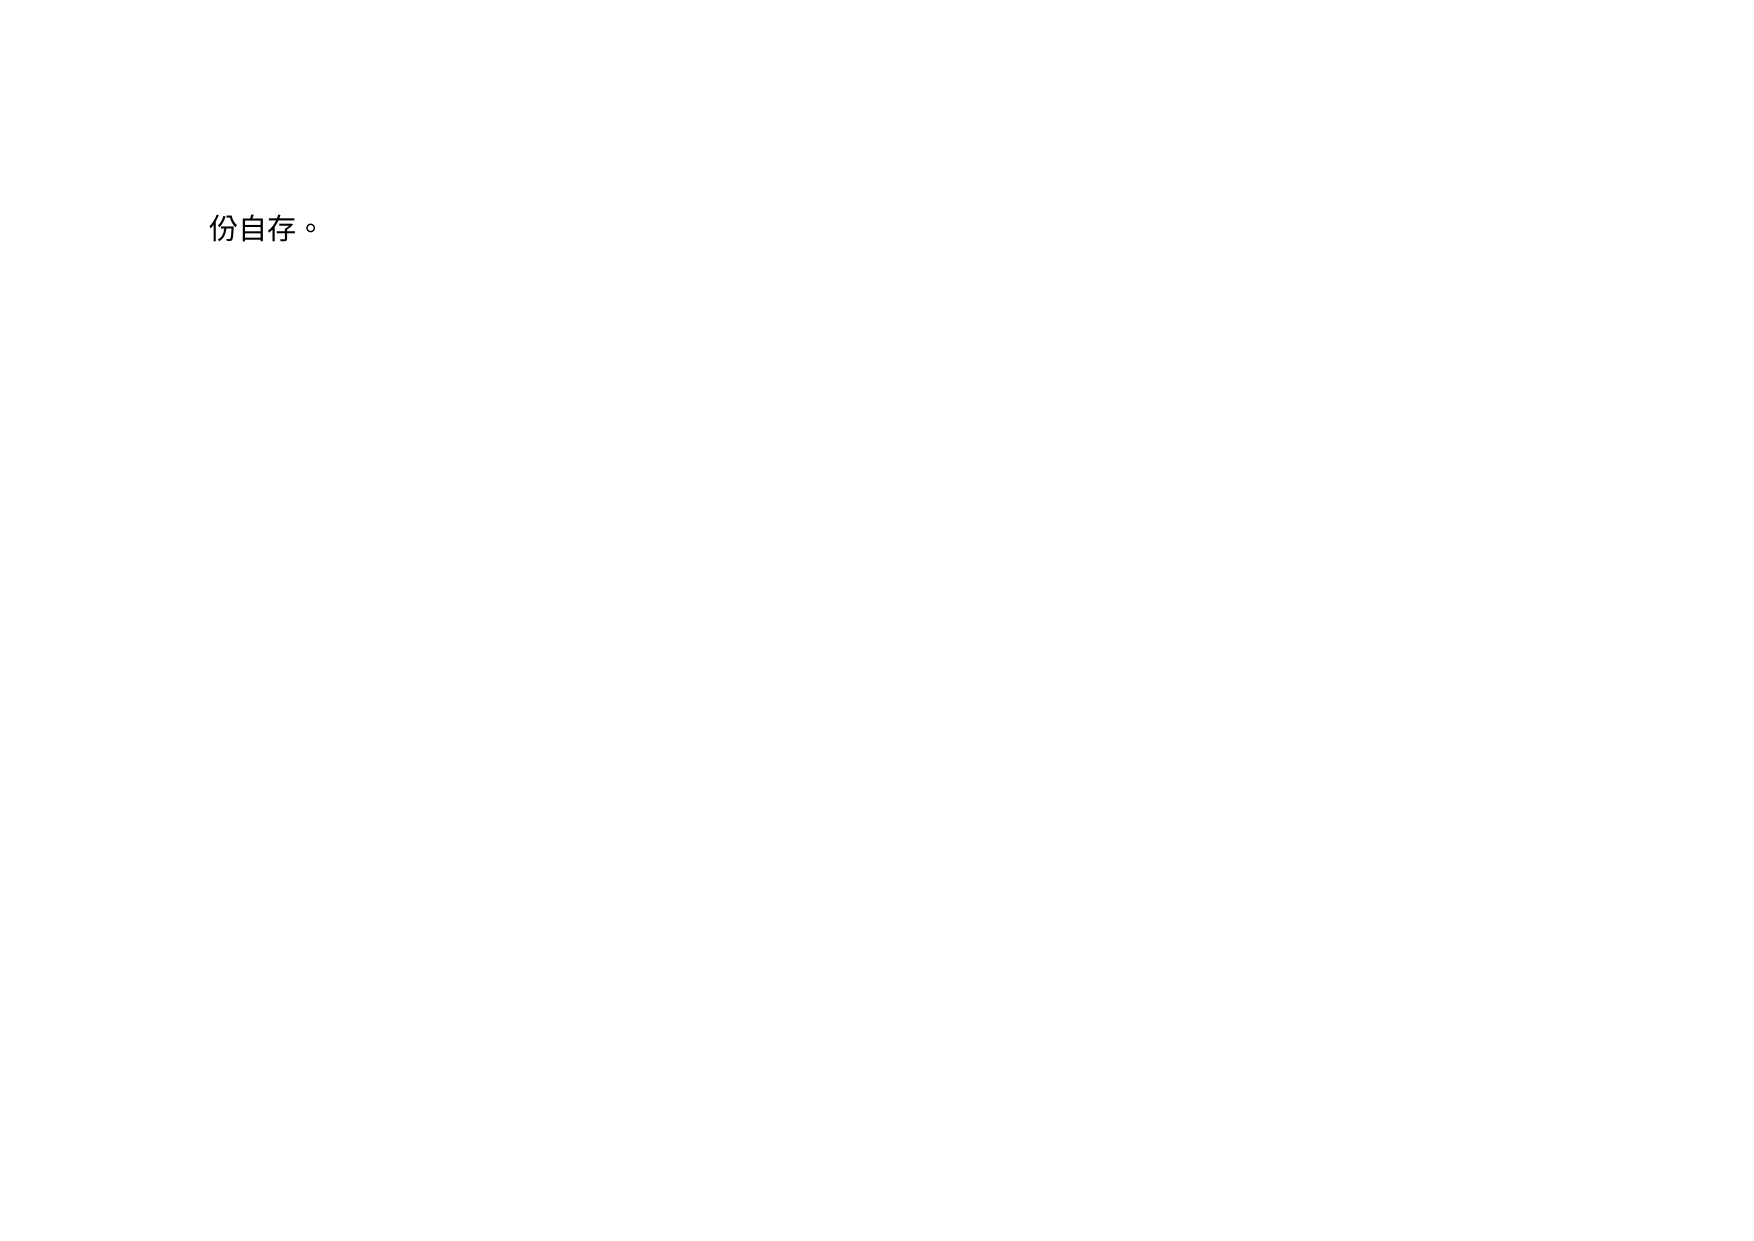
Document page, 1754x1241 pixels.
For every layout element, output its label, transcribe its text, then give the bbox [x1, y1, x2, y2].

list 份自存。 [150, 189, 1604, 264]
